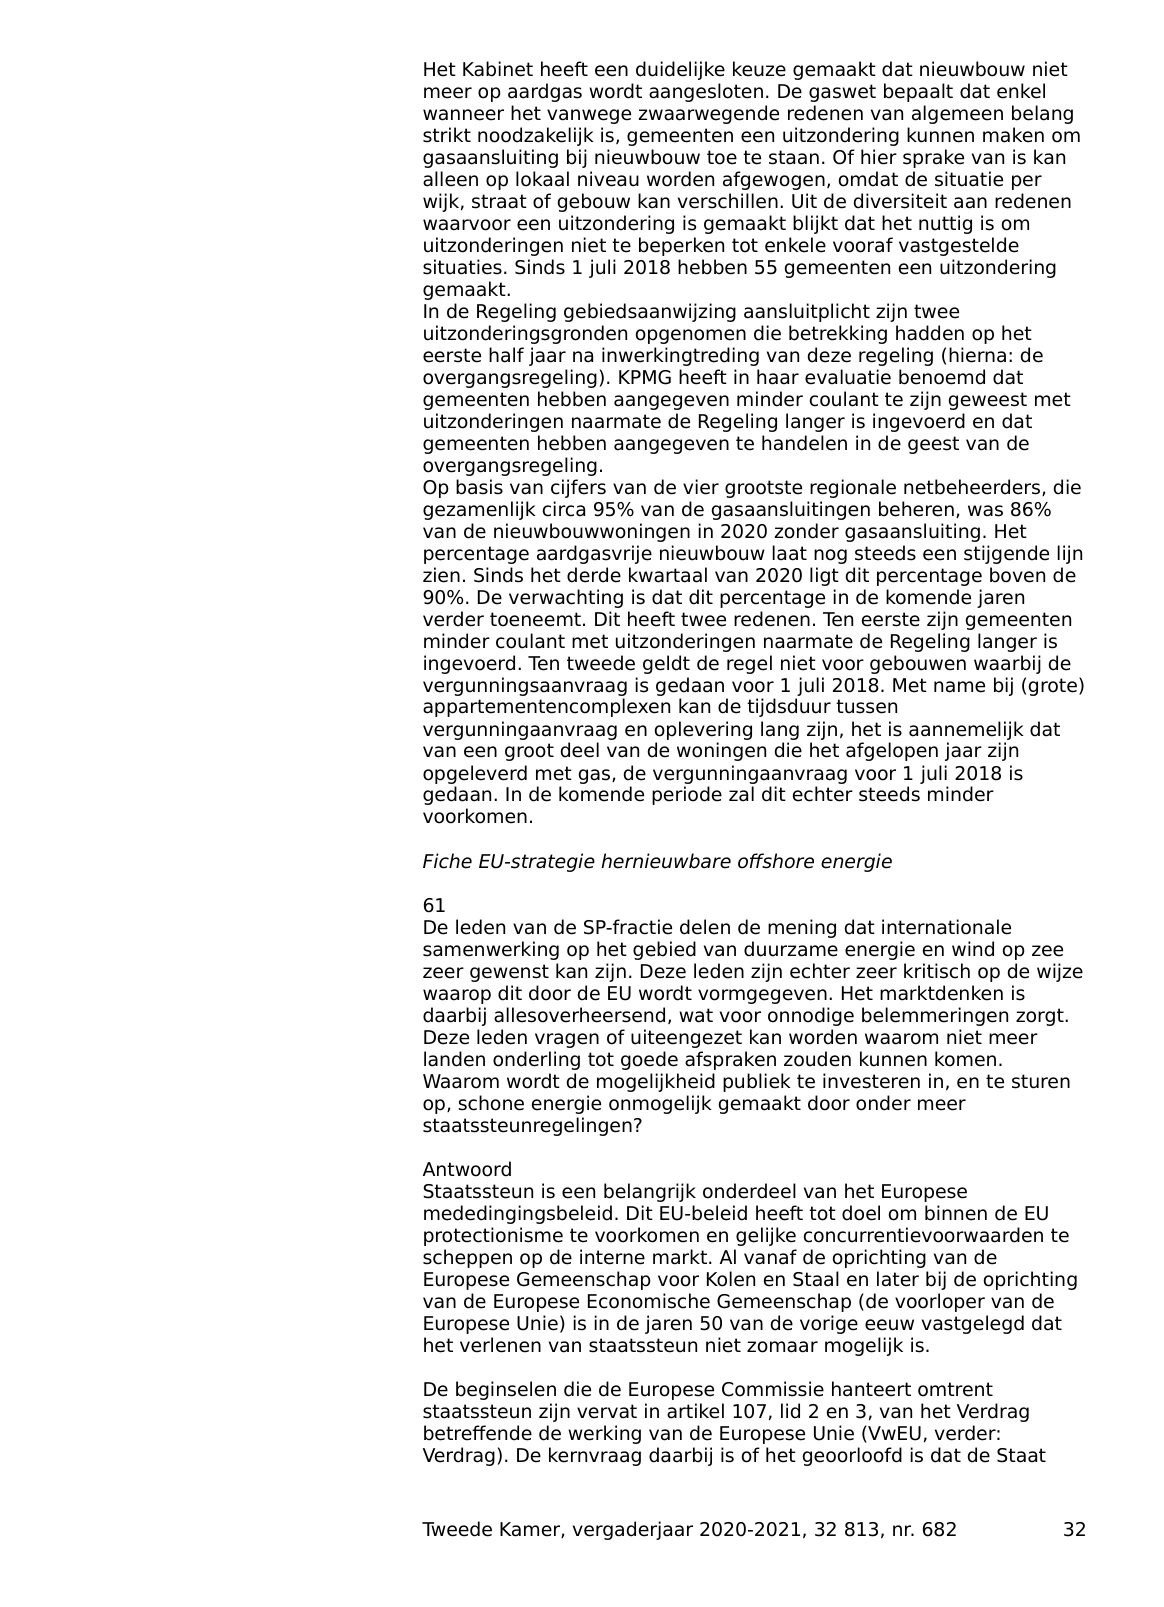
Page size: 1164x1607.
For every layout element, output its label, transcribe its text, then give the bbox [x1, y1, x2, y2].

text De beginselen die de Europese Commissie hanteert omtrent staatssteun zijn vervat in artikel 107, lid 2 en 3, van het Verdrag betreffende de werking van de Europese Unie (VwEU, verder: Verdrag). De kernvraag daarbij is of het geoorloofd is dat de Staat [422, 1379, 1087, 1467]
text De leden van de SP-fractie delen de mening dat internationale samenwerking op het gebied van duurzame energie en wind op zee zeer gewenst kan zijn. Deze leden zijn echter zeer kritisch op de wijze waarop dit door de EU wordt vormgegeven. Het marktdenken is daarbij allesoverheersend, wat voor onnodige belemmeringen zorgt. Deze leden vragen of uiteengezet kan worden waarom niet meer landen onderling tot goede afspraken zouden kunnen komen. Waarom wordt de mogelijkheid publiek te investeren in, en te sturen op, schone energie onmogelijk gemaakt door onder meer staatssteunregelingen? [422, 917, 1087, 1136]
subtitle Fiche EU-strategie hernieuwbare offshore energie [422, 851, 1087, 872]
text 61 [422, 895, 1087, 917]
text Antwoord [422, 1159, 1087, 1181]
text Het Kabinet heeft een duidelijke keuze gemaakt dat nieuwbouw niet meer op aardgas wordt aangesloten. De gaswet bepaalt dat enkel wanneer het vanwege zwaarwegende redenen van algemeen belang strikt noodzakelijk is, gemeenten een uitzondering kunnen maken om gasaansluiting bij nieuwbouw toe te staan. Of hier sprake van is kan alleen op lokaal niveau worden afgewogen, omdat de situatie per wijk, straat of gebouw kan verschillen. Uit de diversiteit aan redenen waarvoor een uitzondering is gemaakt blijkt dat het nuttig is om uitzonderingen niet te beperken tot enkele vooraf vastgestelde situaties. Sinds 1 juli 2018 hebben 55 gemeenten een uitzondering gemaakt. [422, 59, 1087, 301]
text Staatssteun is een belangrijk onderdeel van het Europese mededingingsbeleid. Dit EU-beleid heeft tot doel om binnen de EU protectionisme te voorkomen en gelijke concurrentievoorwaarden te scheppen op de interne markt. Al vanaf de oprichting van de Europese Gemeenschap voor Kolen en Staal en later bij de oprichting van de Europese Economische Gemeenschap (de voorloper van de Europese Unie) is in de jaren 50 van de vorige eeuw vastgelegd dat het verlenen van staatssteun niet zomaar mogelijk is. [422, 1181, 1087, 1356]
text In de Regeling gebiedsaanwijzing aansluitplicht zijn twee uitzonderingsgronden opgenomen die betrekking hadden op het eerste half jaar na inwerkingtreding van deze regeling (hierna: de overgangsregeling). KPMG heeft in haar evaluatie benoemd dat gemeenten hebben aangegeven minder coulant te zijn geweest met uitzonderingen naarmate de Regeling langer is ingevoerd en dat gemeenten hebben aangegeven te handelen in de geest van de overgangsregeling. [422, 301, 1087, 477]
text Op basis van cijfers van de vier grootste regionale netbeheerders, die gezamenlijk circa 95% van de gasaansluitingen beheren, was 86% van de nieuwbouwwoningen in 2020 zonder gasaansluiting. Het percentage aardgasvrije nieuwbouw laat nog steeds een stijgende lijn zien. Sinds het derde kwartaal van 2020 ligt dit percentage boven de 90%. De verwachting is dat dit percentage in de komende jaren verder toeneemt. Dit heeft twee redenen. Ten eerste zijn gemeenten minder coulant met uitzonderingen naarmate de Regeling langer is ingevoerd. Ten tweede geldt de regel niet voor gebouwen waarbij de vergunningsaanvraag is gedaan voor 1 juli 2018. Met name bij (grote) appartementencomplexen kan de tijdsduur tussen vergunningaanvraag en oplevering lang zijn, het is aannemelijk dat van een groot deel van de woningen die het afgelopen jaar zijn opgeleverd met gas, de vergunningaanvraag voor 1 juli 2018 is gedaan. In de komende periode zal dit echter steeds minder voorkomen. [422, 477, 1087, 828]
